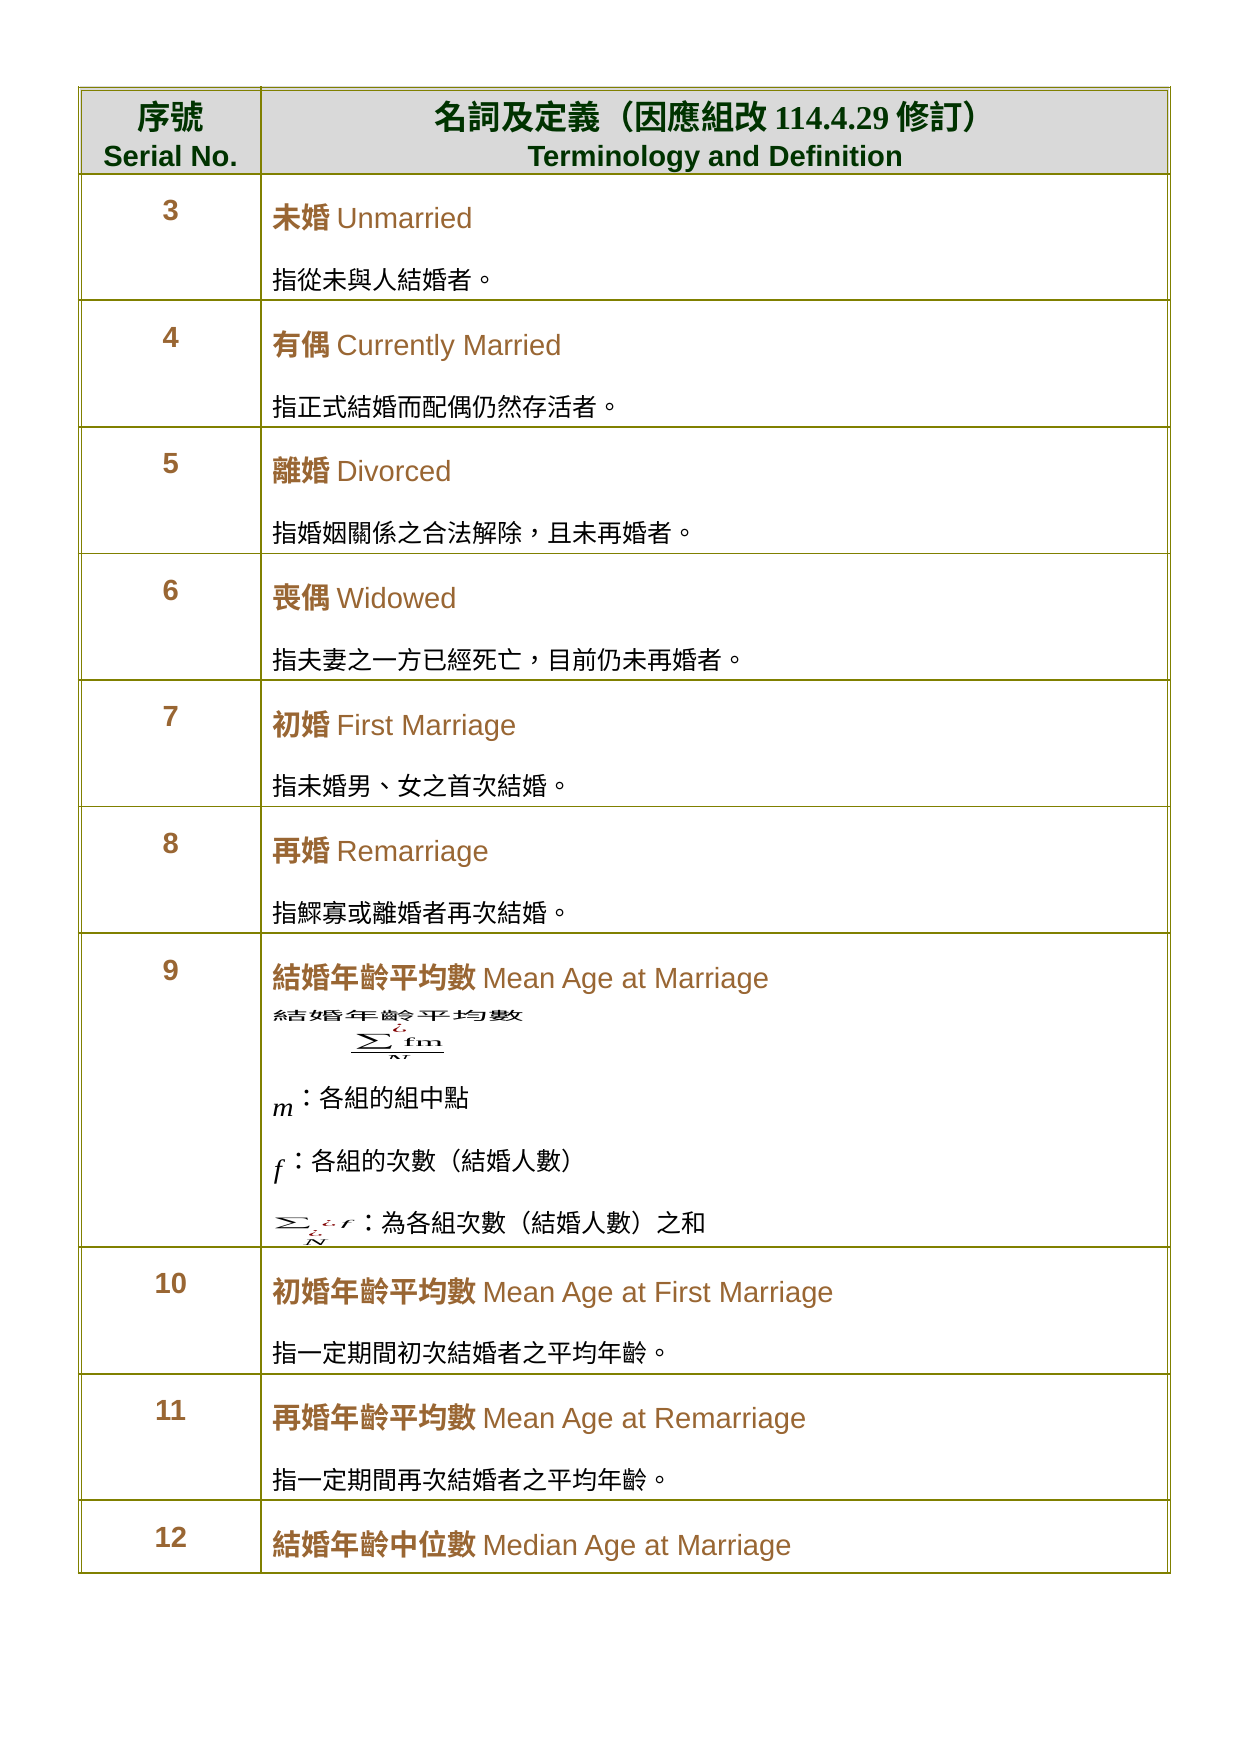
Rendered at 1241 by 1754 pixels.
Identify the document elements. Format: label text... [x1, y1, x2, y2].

table_cell 4 [82, 301, 260, 426]
table_cell 6 [82, 554, 260, 679]
table_cell 12 [82, 1501, 260, 1572]
table_cell 結婚年齡平均數Mean Age at Marriage ：各組的組中點 ：各組的次數（結婚人數） ：為各組次數（結婚人數）之和 [262, 934, 1167, 1246]
table_cell 再婚Remarriage 指鰥寡或離婚者再次結婚。 [262, 807, 1167, 932]
table_cell 初婚年齡平均數Mean Age at First Marriage 指一定期間初次結婚者之平均年齡。 [262, 1248, 1167, 1373]
table_cell 10 [82, 1248, 260, 1373]
table_cell 結婚年齡中位數Median Age at Marriage ：中位數所在組的下限 ：為次數(結婚人數)之和 ：組距 ：為中位數所在組的次數(結婚人數) ：為小於中位數所在組的以下累積次數(結婚人數) [262, 1501, 1167, 1572]
table_cell 有偶Currently Married 指正式結婚而配偶仍然存活者。 [262, 301, 1167, 426]
table_cell 離婚Divorced 指婚姻關係之合法解除，且未再婚者。 [262, 428, 1167, 552]
table_cell 初婚First Marriage 指未婚男、女之首次結婚。 [262, 681, 1167, 806]
table_cell 再婚年齡平均數Mean Age at Remarriage 指一定期間再次結婚者之平均年齡。 [262, 1375, 1167, 1499]
table_cell 9 [82, 934, 260, 1246]
table_cell 11 [82, 1375, 260, 1499]
table_header 序號 Serial No. [82, 91, 260, 173]
table_cell 5 [82, 428, 260, 552]
table_cell 喪偶Widowed 指夫妻之一方已經死亡，目前仍未再婚者。 [262, 554, 1167, 679]
table_header 名詞及定義（因應組改114.4.29修訂） Terminology and Definition [262, 91, 1167, 173]
table_cell 7 [82, 681, 260, 806]
table_cell 3 [82, 175, 260, 299]
table_cell 8 [82, 807, 260, 932]
table_cell 未婚Unmarried 指從未與人結婚者。 [262, 175, 1167, 299]
